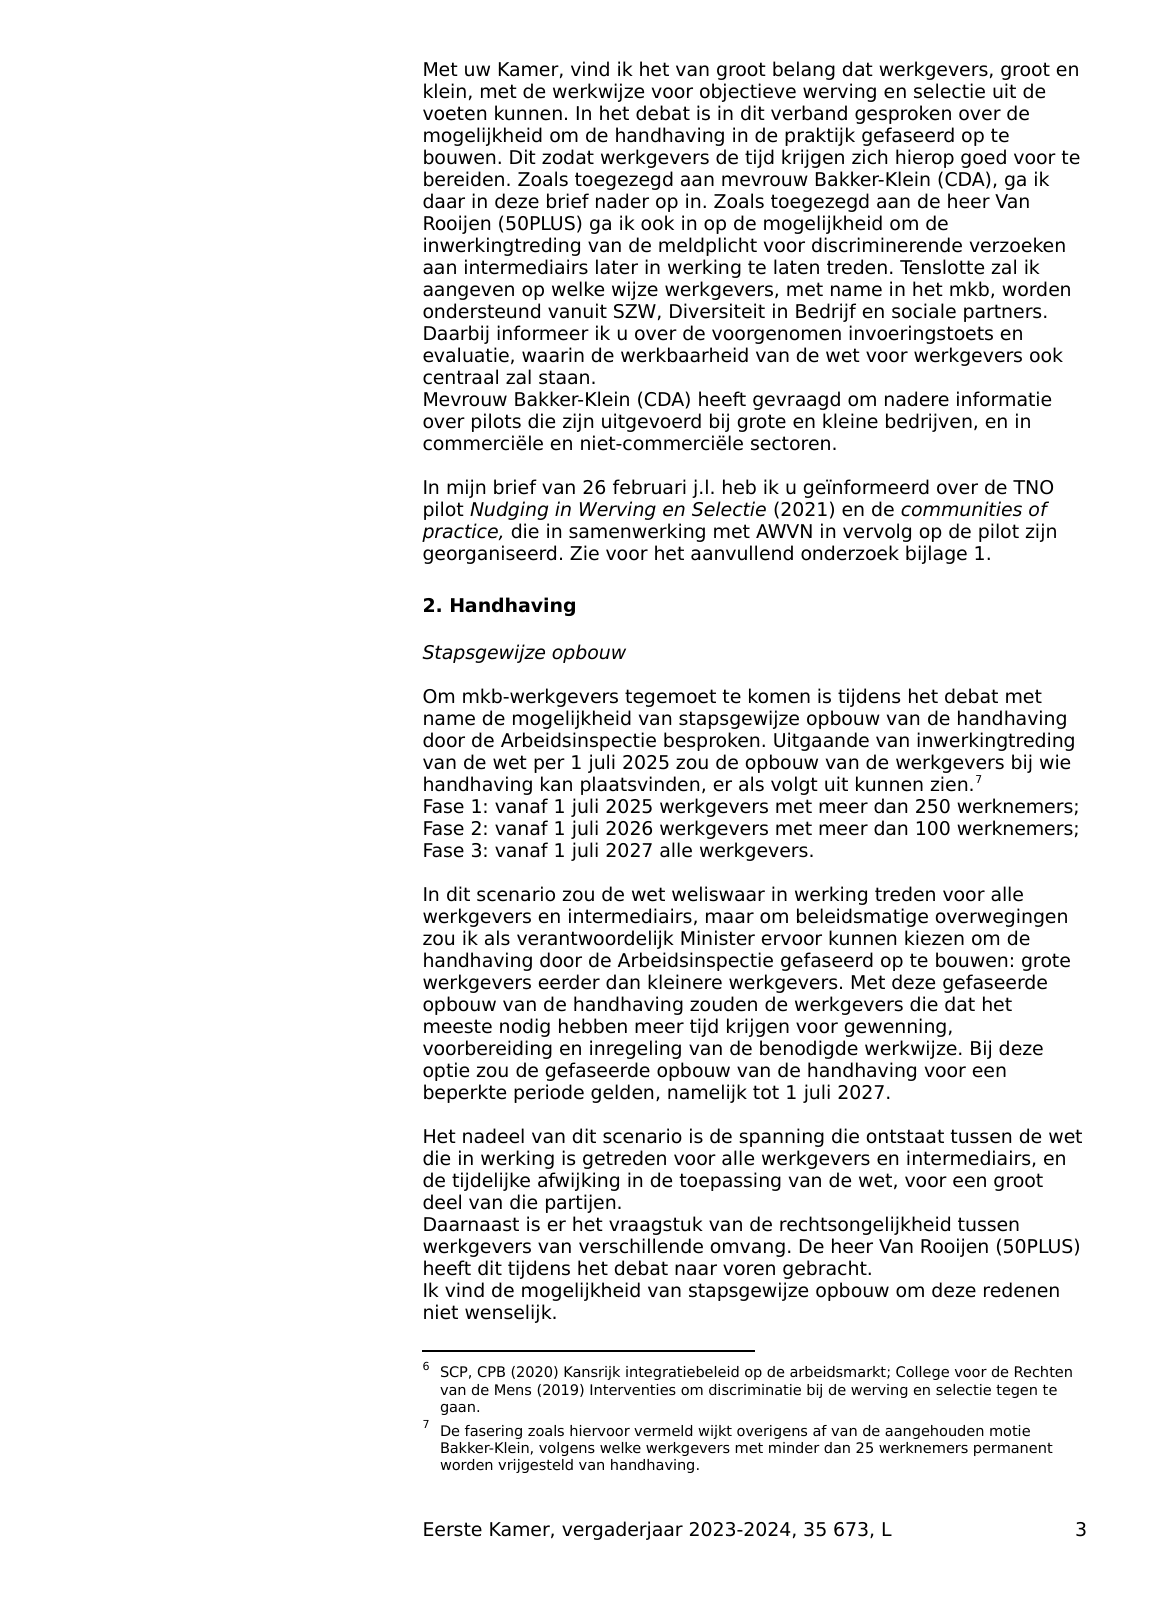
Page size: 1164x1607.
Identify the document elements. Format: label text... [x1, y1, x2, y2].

text Met uw Kamer, vind ik het van groot belang dat werkgevers, groot en klein, met de werkwijze voor objectieve werving en selectie uit de voeten kunnen. In het debat is in dit verband gesproken over de mogelijkheid om de handhaving in de praktijk gefaseerd op te bouwen. Dit zodat werkgevers de tijd krijgen zich hierop goed voor te bereiden. Zoals toegezegd aan mevrouw Bakker-Klein (CDA), ga ik daar in deze brief nader op in. Zoals toegezegd aan de heer Van Rooijen (50PLUS) ga ik ook in op de mogelijkheid om de inwerkingtreding van de meldplicht voor discriminerende verzoeken aan intermediairs later in werking te laten treden. Tenslotte zal ik aangeven op welke wijze werkgevers, met name in het mkb, worden ondersteund vanuit SZW, Diversiteit in Bedrijf en sociale partners. Daarbij informeer ik u over de voorgenomen invoeringstoets en evaluatie, waarin de werkbaarheid van de wet voor werkgevers ook centraal zal staan. [422, 59, 1087, 389]
text Fase 1: vanaf 1 juli 2025 werkgevers met meer dan 250 werknemers; [422, 796, 1087, 818]
text Fase 2: vanaf 1 juli 2026 werkgevers met meer dan 100 werknemers; [422, 818, 1087, 840]
text De fasering zoals hiervoor vermeld wijkt overigens af van de aangehouden motie Bakker-Klein, volgens welke werkgevers met minder dan 25 werknemers permanent worden vrijgesteld van handhaving. [422, 1418, 1087, 1474]
text In mijn brief van 26 februari j.l. heb ik u geïnformeerd over de TNO pilot Nudging in Werving en Selectie (2021) en de communities of practice, die in samenwerking met AWVN in vervolg op de pilot zijn georganiseerd. Zie voor het aanvullend onderzoek bijlage 1. [422, 477, 1087, 565]
text Mevrouw Bakker-Klein (CDA) heeft gevraagd om nadere informatie over pilots die zijn uitgevoerd bij grote en kleine bedrijven, en in commerciële en niet-commerciële sectoren. [422, 389, 1087, 455]
subtitle Stapsgewijze opbouw [422, 642, 1087, 664]
text Het nadeel van dit scenario is de spanning die ontstaat tussen de wet die in werking is getreden voor alle werkgevers en intermediairs, en de tijdelijke afwijking in de toepassing van de wet, voor een groot deel van die partijen. [422, 1126, 1087, 1214]
text Daarnaast is er het vraagstuk van de rechtsongelijkheid tussen werkgevers van verschillende omvang. De heer Van Rooijen (50PLUS) heeft dit tijdens het debat naar voren gebracht. [422, 1214, 1087, 1280]
text Fase 3: vanaf 1 juli 2027 alle werkgevers. [422, 840, 1087, 862]
subtitle 2. Handhaving [422, 595, 1087, 617]
text Ik vind de mogelijkheid van stapsgewijze opbouw om deze redenen niet wenselijk. [422, 1280, 1087, 1324]
text Om mkb-werkgevers tegemoet te komen is tijdens het debat met name de mogelijkheid van stapsgewijze opbouw van de handhaving door de Arbeidsinspectie besproken. Uitgaande van inwerkingtreding van de wet per 1 juli 2025 zou de opbouw van de werkgevers bij wie handhaving kan plaatsvinden, er als volgt uit kunnen zien. [422, 686, 1087, 796]
text In dit scenario zou de wet weliswaar in werking treden voor alle werkgevers en intermediairs, maar om beleidsmatige overwegingen zou ik als verantwoordelijk Minister ervoor kunnen kiezen om de handhaving door de Arbeidsinspectie gefaseerd op te bouwen: grote werkgevers eerder dan kleinere werkgevers. Met deze gefaseerde opbouw van de handhaving zouden de werkgevers die dat het meeste nodig hebben meer tijd krijgen voor gewenning, voorbereiding en inregeling van de benodigde werkwijze. Bij deze optie zou de gefaseerde opbouw van de handhaving voor een beperkte periode gelden, namelijk tot 1 juli 2027. [422, 884, 1087, 1104]
